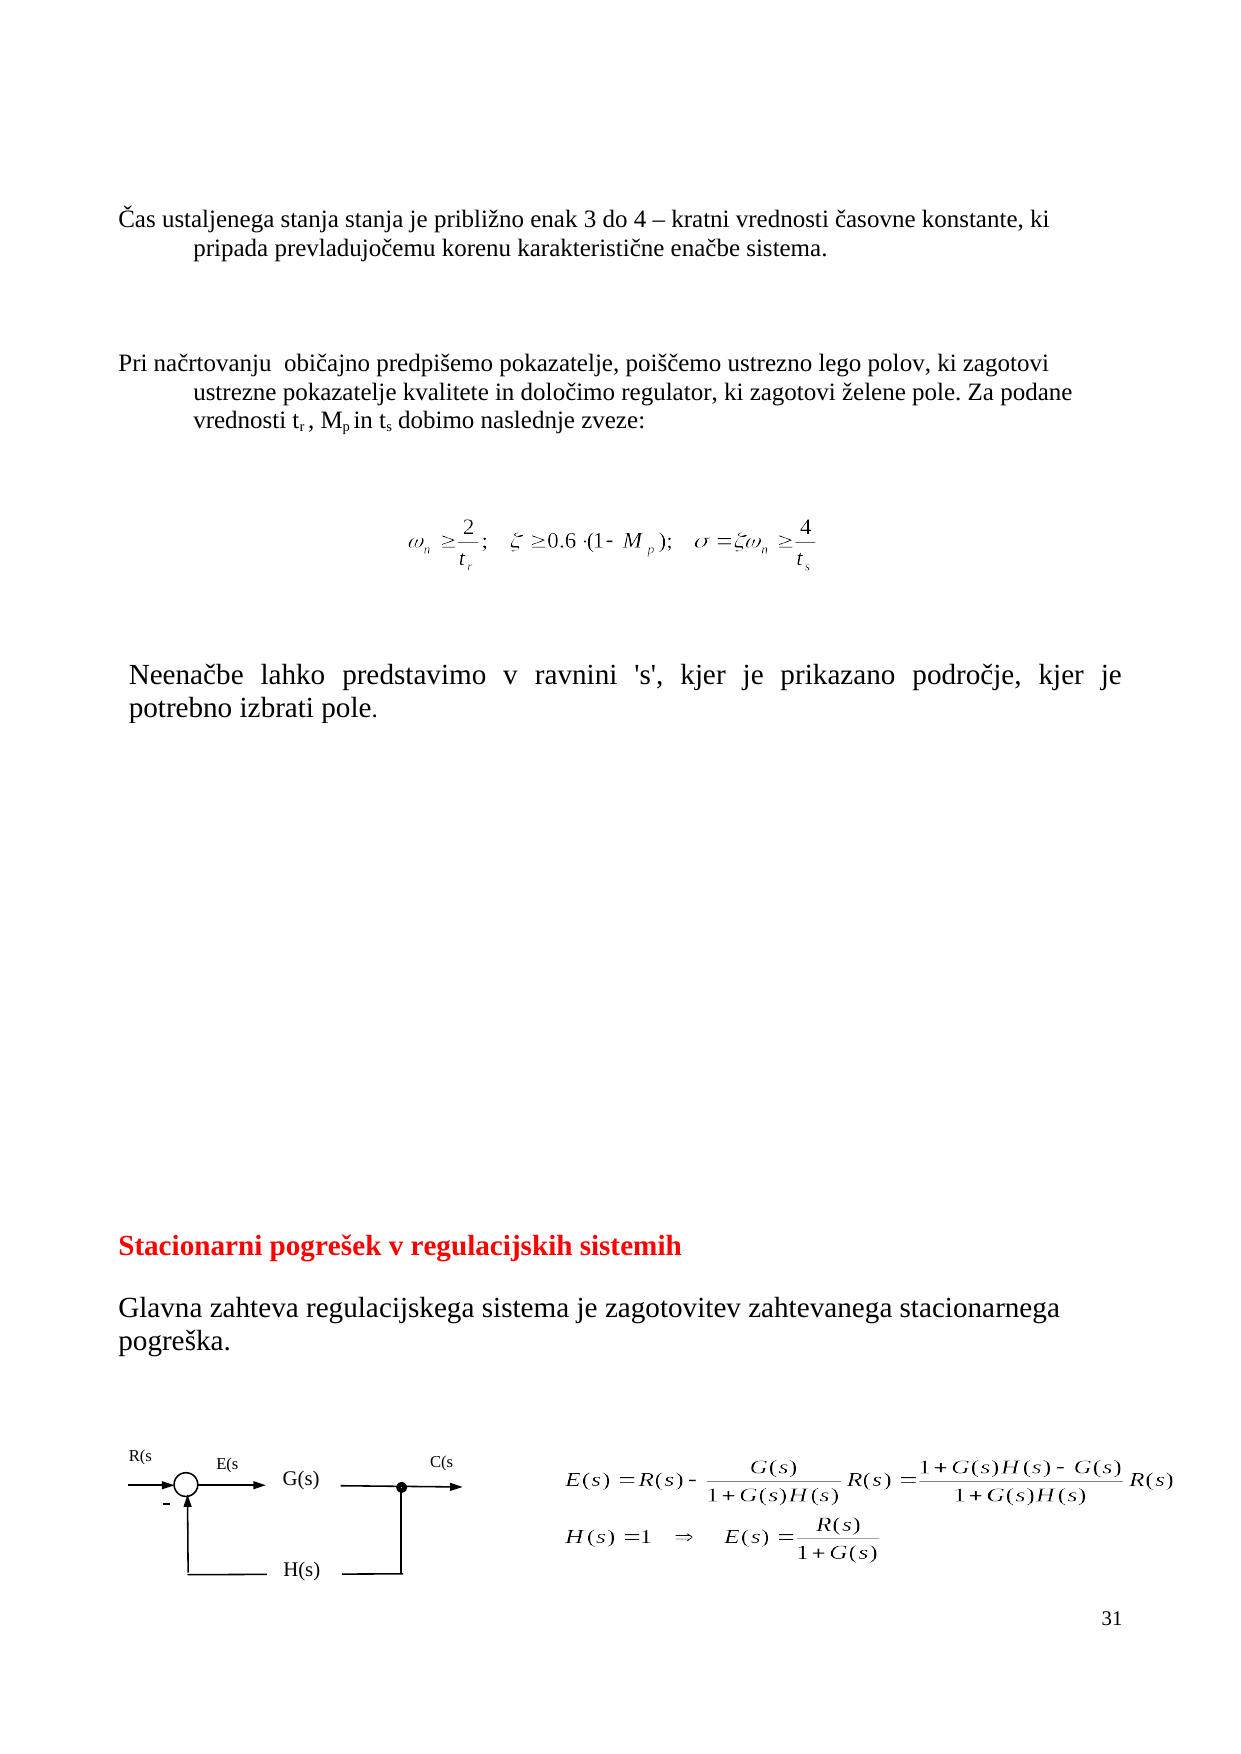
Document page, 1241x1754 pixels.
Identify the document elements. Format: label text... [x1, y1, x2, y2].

text H(s) [283, 1557, 325, 1581]
text Stacionarni pogrešek v regulacijskih sistemih [118, 1228, 1122, 1261]
text Neenačbe lahko predstavimo v ravnini 's', kjer je prikazano področje, kjer je potrebno izbrati pole. [128, 657, 1123, 723]
text G(s) [282, 1466, 324, 1490]
text C(s) [430, 1452, 457, 1470]
subtitle Čas ustaljenega stanja stanja je približno enak 3 do 4 – kratni vrednosti časovne konstante, ki pripada prevladujočemu korenu karakteristične enačbe sistema. [118, 204, 1122, 262]
text Glavna zahteva regulacijskega sistema je zagotovitev zahtevanega stacionarnega pogreška. [118, 1290, 1122, 1357]
text R(s) [128, 1446, 156, 1463]
text E(s) [216, 1454, 243, 1472]
subtitle Pri načrtovanju običajno predpišemo pokazatelje, poiščemo ustrezno lego polov, ki zagotovi ustrezne pokazatelje kvalitete in določimo regulator, ki zagotovi želene pole. Za podane vrednosti tr , Mp in ts dobimo naslednje zveze: [118, 348, 1122, 434]
